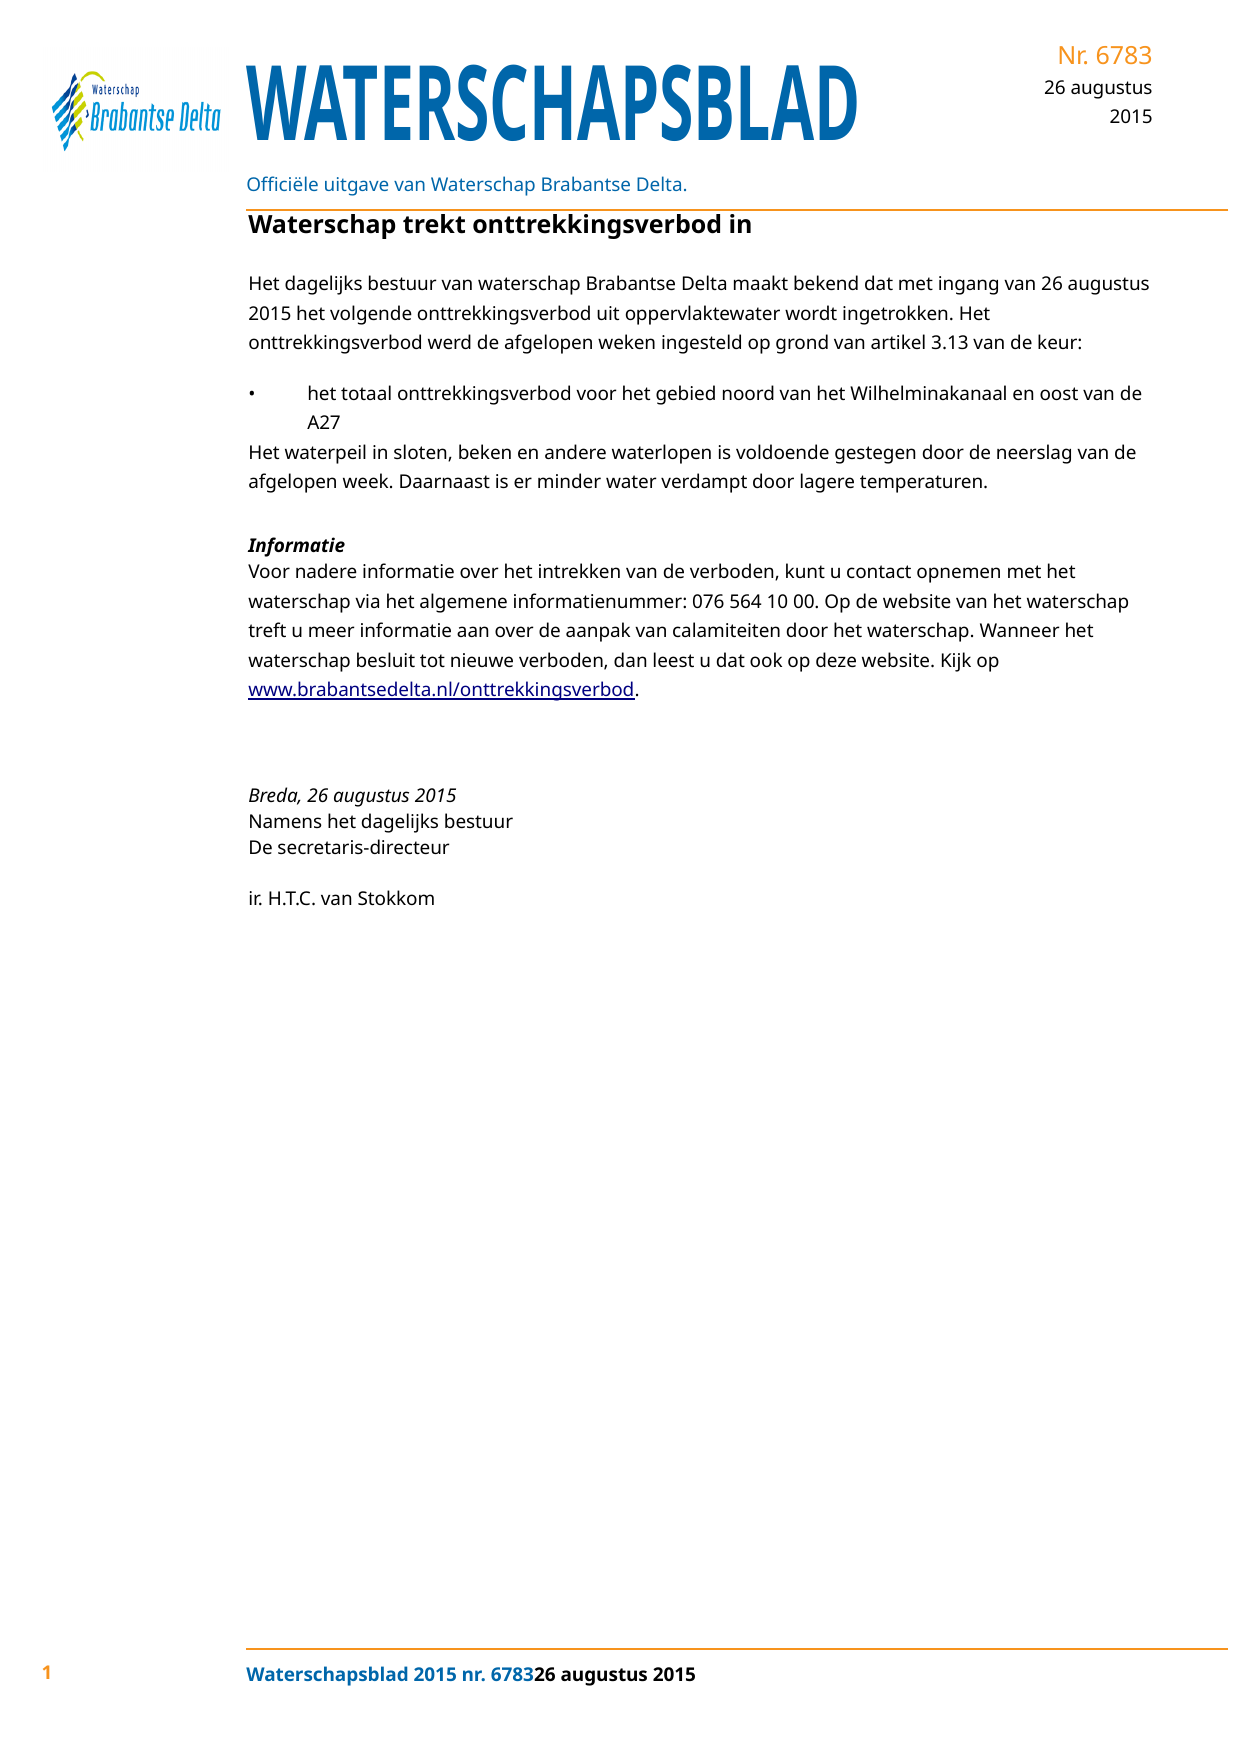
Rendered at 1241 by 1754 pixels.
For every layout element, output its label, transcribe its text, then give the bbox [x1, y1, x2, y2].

list het totaal onttrekkingsverbod voor het gebied noord van het Wilhelminakanaal en oost van de A27 [248, 380, 1152, 435]
text Voor nadere informatie over het intrekken van de verboden, kunt u contact opnemen met het waterschap via het algemene informatienummer: 076 564 10 00. Op de website van het waterschap treft u meer informatie aan over de aanpak van calamiteiten door het waterschap. Wanneer het waterschap besluit tot nieuwe verboden, dan leest u dat ook op deze website. Kijk op www.brabantsedelta.nl/onttrekkingsverbod. [248, 558, 1152, 702]
text Informatie [248, 533, 1152, 558]
text De secretaris-directeur [248, 834, 1152, 859]
text ir. H.T.C. van Stokkom [248, 885, 1152, 911]
text Waterschap trekt onttrekkingsverbod in [248, 211, 1152, 241]
text Breda, 26 augustus 2015 [248, 782, 1152, 808]
text Het dagelijks bestuur van waterschap Brabantse Delta maakt bekend dat met ingang van 26 augustus 2015 het volgende onttrekkingsverbod uit oppervlaktewater wordt ingetrokken. Het onttrekkingsverbod werd de afgelopen weken ingesteld op grond van artikel 3.13 van de keur: [248, 270, 1152, 355]
text Het waterpeil in sloten, beken en andere waterlopen is voldoende gestegen door de neerslag van de afgelopen week. Daarnaast is er minder water verdampt door lagere temperaturen. [248, 439, 1152, 494]
picture [41, 47, 231, 172]
text Namens het dagelijks bestuur [248, 808, 1152, 834]
